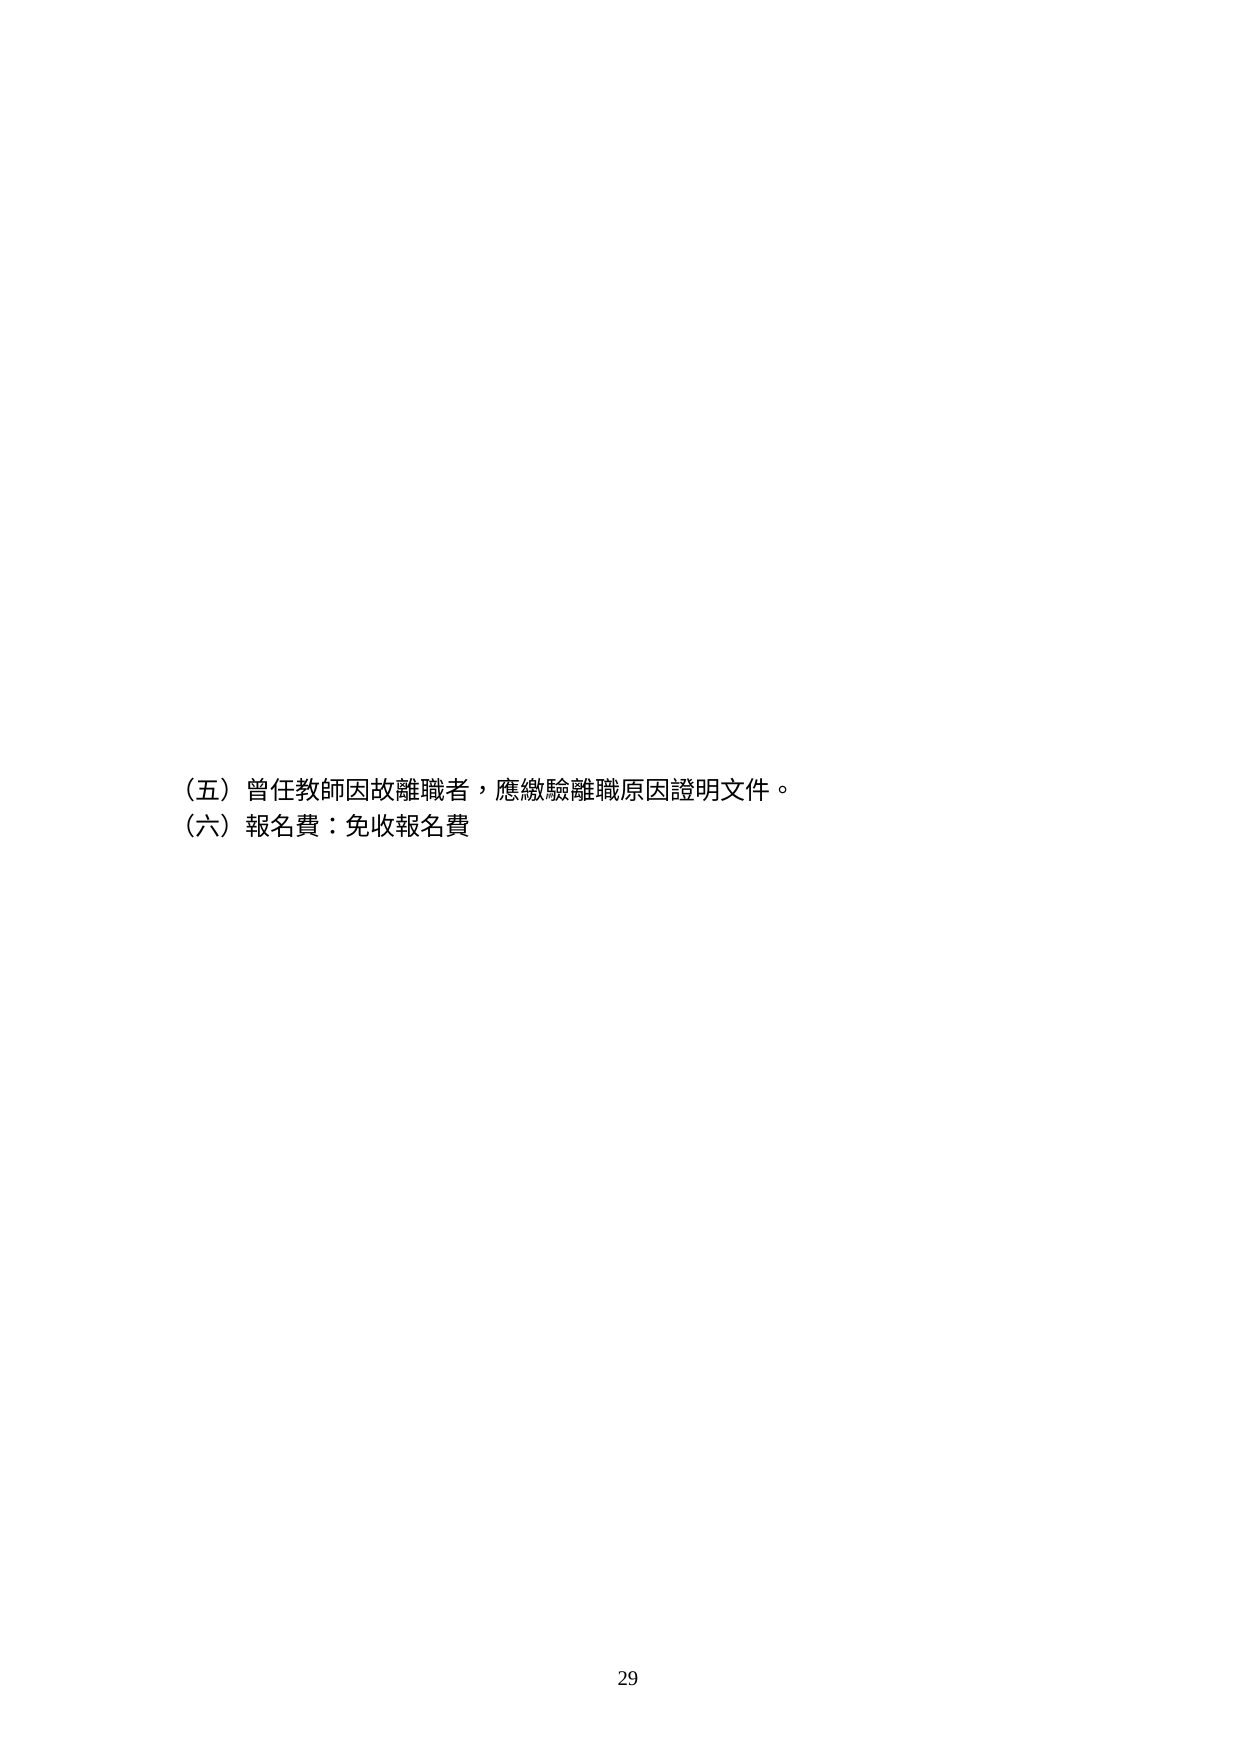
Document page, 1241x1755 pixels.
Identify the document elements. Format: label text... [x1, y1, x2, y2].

text （五）曾任教師因故離職者，應繳驗離職原因證明文件。 [170, 770, 1152, 806]
text （六）報名費：免收報名費 [170, 806, 1152, 843]
